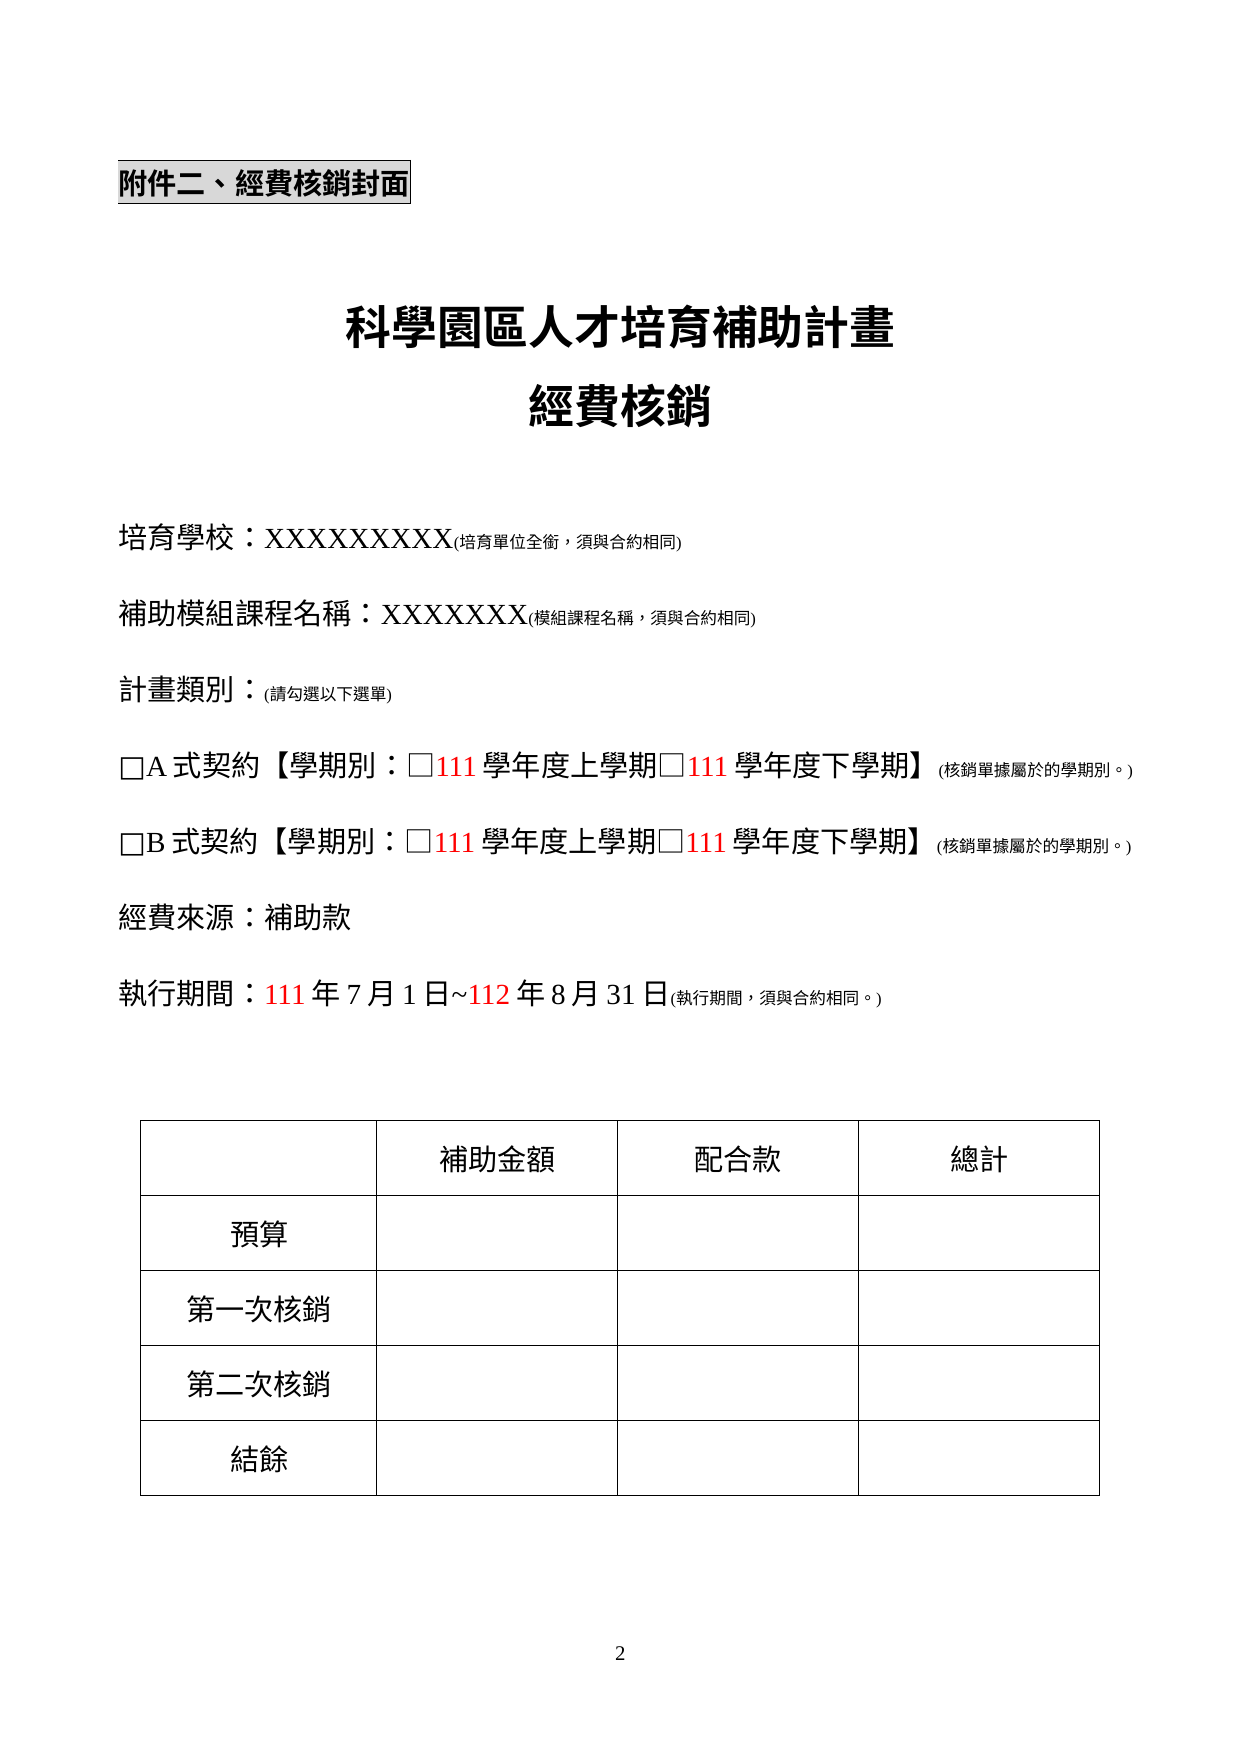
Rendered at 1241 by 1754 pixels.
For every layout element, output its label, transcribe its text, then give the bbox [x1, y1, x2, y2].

table_cell [859, 1271, 1099, 1345]
text 計畫類別：(請勾選以下選單) [118, 666, 1122, 709]
table_header 總計 [859, 1121, 1099, 1195]
table_header 配合款 [618, 1121, 858, 1195]
table_cell 第一次核銷 [141, 1271, 376, 1345]
table_cell [618, 1196, 858, 1270]
table_cell 結餘 [141, 1421, 376, 1495]
text 培育學校：XXXXXXXXX(培育單位全銜，須與合約相同) [118, 514, 1122, 557]
table_cell 第二次核銷 [141, 1346, 376, 1420]
subtitle 附件二、經費核銷封面 [118, 161, 410, 203]
text □B式契約【學期別：□111學年度上學期□111學年度下學期】(核銷單據屬於的學期別。) [118, 818, 1159, 861]
table_cell [377, 1271, 617, 1345]
text 經費來源：補助款 [118, 894, 1122, 937]
table_cell [618, 1346, 858, 1420]
text 科學園區人才培育補助計畫 [118, 292, 1122, 358]
table_cell [618, 1271, 858, 1345]
table_cell 預算 [141, 1196, 376, 1270]
text □A式契約【學期別：□111學年度上學期□111學年度下學期】(核銷單據屬於的學期別。) [118, 742, 1159, 785]
table_cell [859, 1196, 1099, 1270]
table_cell [377, 1421, 617, 1495]
table_cell [859, 1421, 1099, 1495]
table_cell [377, 1346, 617, 1420]
text 補助模組課程名稱：XXXXXXX(模組課程名稱，須與合約相同) [118, 590, 1122, 633]
table_header 補助金額 [377, 1121, 617, 1195]
text 經費核銷 [118, 370, 1122, 437]
subtitle [411, 160, 1122, 204]
table_cell [377, 1196, 617, 1270]
text 執行期間：111年7月1日~112年8月31日(執行期間，須與合約相同。) [118, 970, 1122, 1013]
table_cell [859, 1346, 1099, 1420]
table_cell [618, 1421, 858, 1495]
table_header [141, 1121, 376, 1195]
